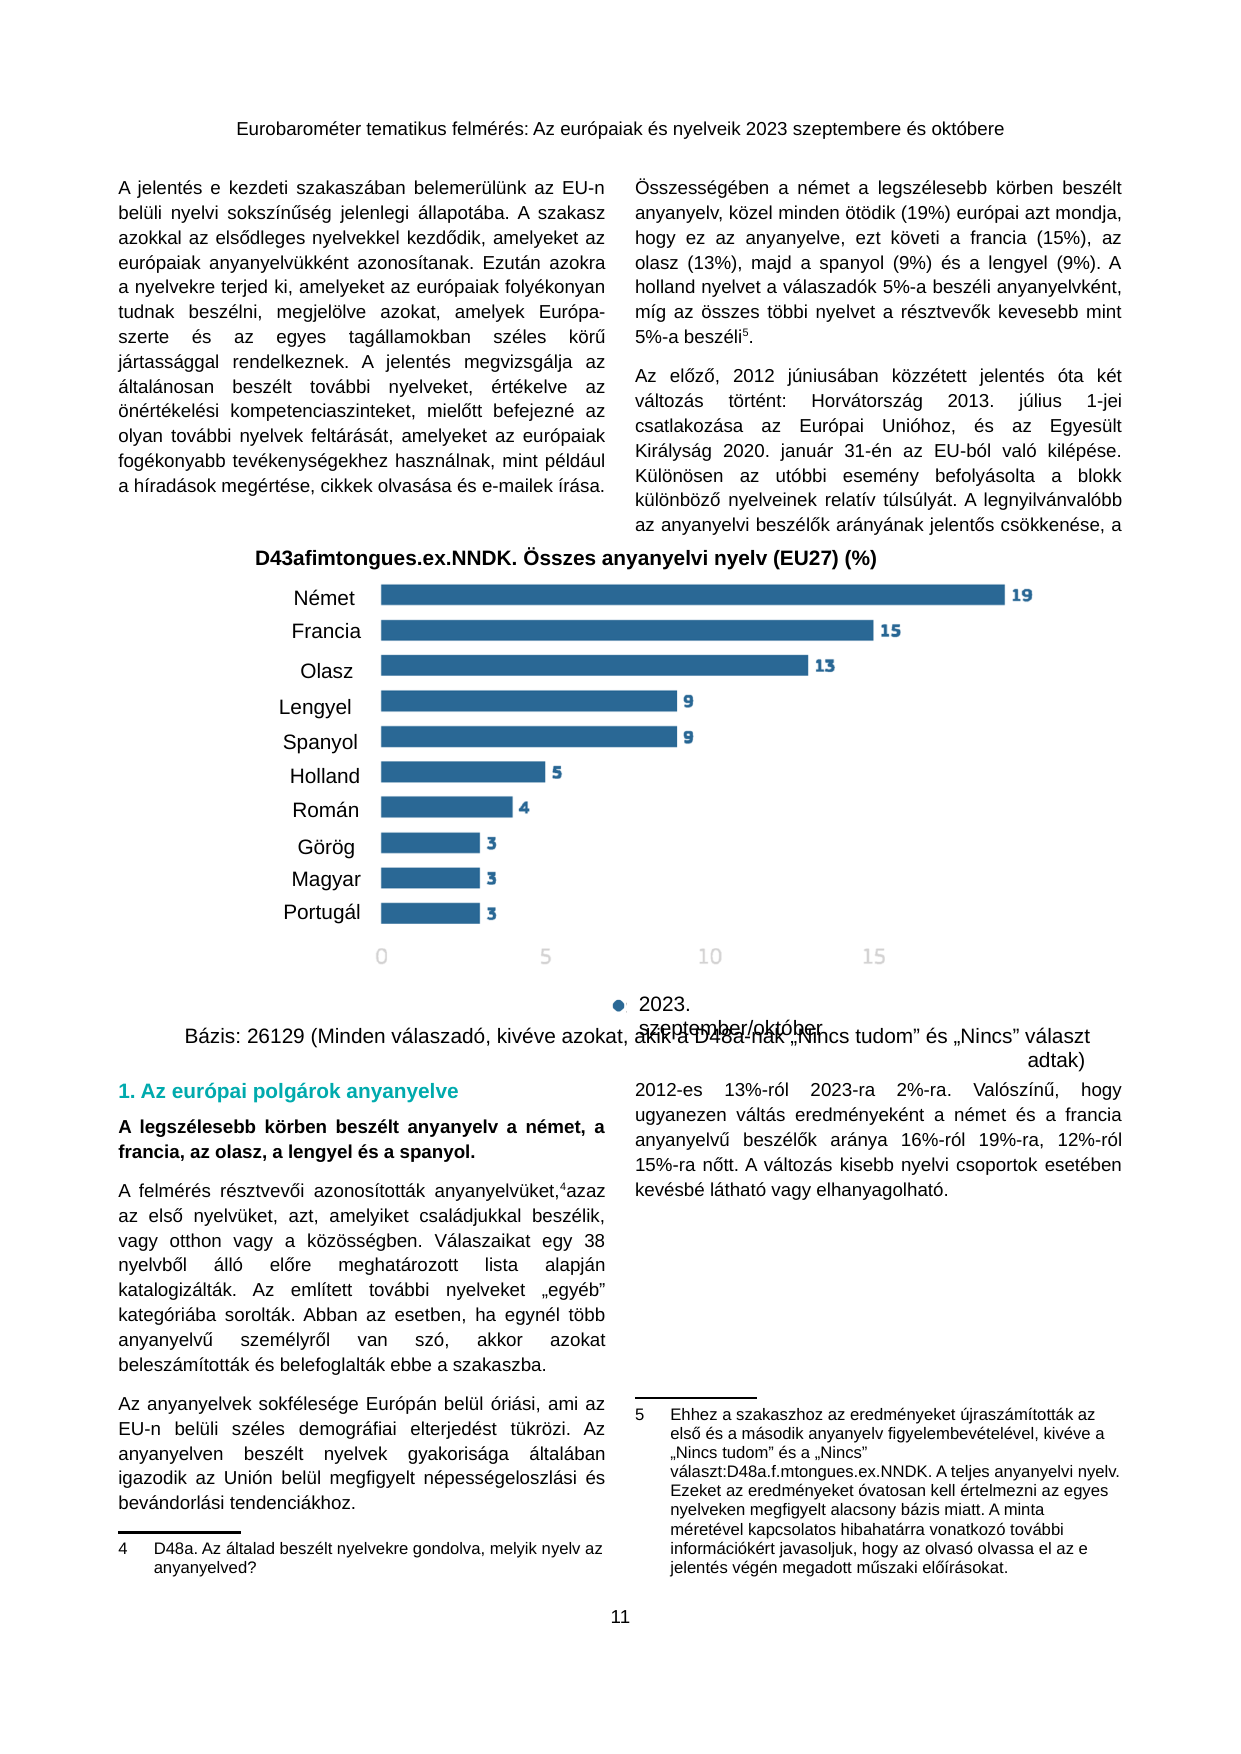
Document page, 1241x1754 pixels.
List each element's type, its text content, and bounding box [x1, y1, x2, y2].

text Az anyanyelvek sokfélesége Európán belül óriási, ami az EU-n belüli széles demográfiai elterjedést tükrözi. Az anyanyelven beszélt nyelvek gyakorisága általában igazodik az Unión belül megfigyelt népességeloszlási és bevándorlási tendenciákhoz. [118, 1393, 605, 1513]
text Az előző, 2012 júniusában közzétett jelentés óta két változás történt: Horvátország 2013. július 1-jei csatlakozása az Európai Unióhoz, és az Egyesült Királyság 2020. január 31-én az EU-ból való kilépése. Különösen az utóbbi esemény befolyásolta a blokk különböző nyelveinek relatív túlsúlyát. A legnyilvánvalóbb az anyanyelvi beszélők arányának jelentős csökkenése, a 2012-es 13%-ról 2023-ra 2%-ra. Valószínű, hogy ugyanezen váltás eredményeként a német és a francia anyanyelvű beszélők aránya 16%-ról 19%-ra, 12%-ról 15%-ra nőtt. A változás kisebb nyelvi csoportok esetében kevésbé látható vagy elhanyagolható. [635, 365, 1122, 1200]
text A legszélesebb körben beszélt anyanyelv a német, a francia, az olasz, a lengyel és a spanyol. [118, 1116, 605, 1162]
text D48a. Az általad beszélt nyelvekre gondolva, melyik nyelv az anyanyelved? [118, 1538, 605, 1577]
text Ehhez a szakaszhoz az eredményeket újraszámították az első és a második anyanyelv figyelembevételével, kivéve a „Nincs tudom” és a „Nincs” választ:D48a.f.mtongues.ex.NNDK. A teljes anyanyelvi nyelv. Ezeket az eredményeket óvatosan kell értelmezni az egyes nyelveken megfigyelt alacsony bázis miatt. A minta méretével kapcsolatos hibahatárra vonatkozó további információkért javasoljuk, hogy az olvasó olvassa el az e jelentés végén megadott műszaki előírásokat. [635, 1404, 1122, 1577]
text A felmérés résztvevői azonosították anyanyelvüket,azaz az első nyelvüket, azt, amelyiket családjukkal beszélik, vagy otthon vagy a közösségben. Válaszaikat egy 38 nyelvből álló előre meghatározott lista alapján katalogizálták. Az említett további nyelveket „egyéb” kategóriába sorolták. Abban az esetben, ha egynél több anyanyelvű személyről van szó, akkor azokat beleszámították és belefoglalták ebbe a szakaszba. [118, 1180, 605, 1375]
text Összességében a német a legszélesebb körben beszélt anyanyelv, közel minden ötödik (19%) európai azt mondja, hogy ez az anyanyelve, ezt követi a francia (15%), az olasz (13%), majd a spanyol (9%) és a lengyel (9%). A holland nyelvet a válaszadók 5%-a beszéli anyanyelvként, míg az összes többi nyelvet a résztvevők kevesebb mint 5%-a beszéli. [635, 177, 1122, 347]
text A jelentés e kezdeti szakaszában belemerülünk az EU-n belüli nyelvi sokszínűség jelenlegi állapotába. A szakasz azokkal az elsődleges nyelvekkel kezdődik, amelyeket az európaiak anyanyelvükként azonosítanak. Ezután azokra a nyelvekre terjed ki, amelyeket az európaiak folyékonyan tudnak beszélni, megjelölve azokat, amelyek Európa-szerte és az egyes tagállamokban széles körű jártassággal rendelkeznek. A jelentés megvizsgálja az általánosan beszélt további nyelveket, értékelve az önértékelési kompetenciaszinteket, mielőtt befejezné az olyan további nyelvek feltárását, amelyeket az európaiak fogékonyabb tevékenységekhez használnak, mint például a híradások megértése, cikkek olvasása és e-mailek írása. [118, 177, 605, 496]
subtitle 1. Az európai polgárok anyanyelve [118, 535, 605, 1103]
picture [375, 578, 1070, 1021]
